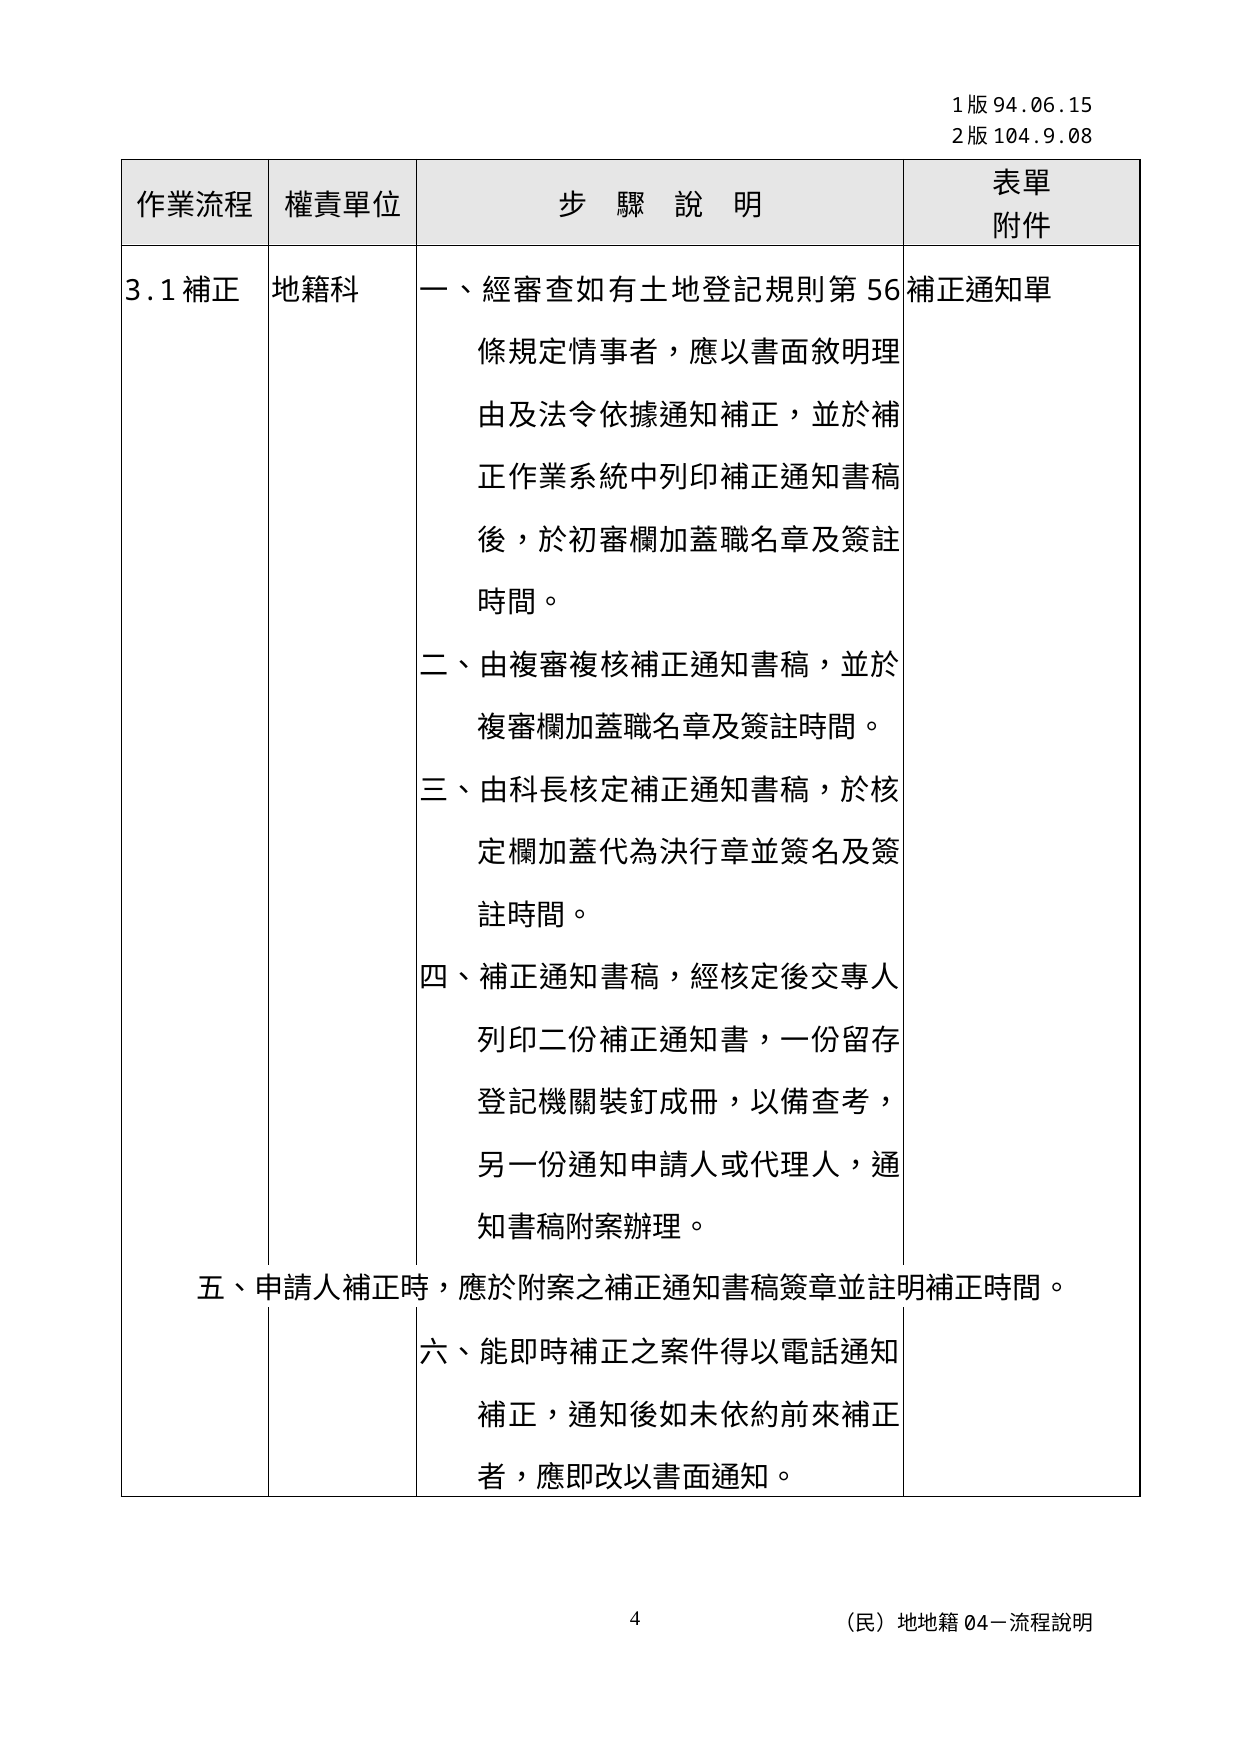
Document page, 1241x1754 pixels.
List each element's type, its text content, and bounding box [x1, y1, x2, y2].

table_header 作業流程 [122, 160, 268, 244]
table_cell [269, 1307, 416, 1496]
table_cell 地籍科 [269, 246, 416, 1265]
table_header 表單 附件 [904, 160, 1139, 244]
table_cell 補正通知單 [904, 246, 1139, 1496]
table_cell 一、經審查如有土地登記規則第56條規定情事者，應以書面敘明理由及法令依據通知補正，並於補正作業系統中列印補正通知書稿後，於初審欄加蓋職名章及簽註時間。 二、由複審複核補正通知書稿，並於複審欄加蓋職名章及簽註時間。 三、由科長核定補正通知書稿，於核定欄加蓋代為決行章並簽名及簽註時間。 四、補正通知書稿，經核定後交專人列印二份補正通知書，一份留存登記機關裝釘成冊，以備查考，另一份通知申請人或代理人，通知書稿附案辦理。 六、能即時補正之案件得以電話通知補正，通知後如未依約前來補正者，應即改以書面通知。 [196, 246, 1071, 1496]
table_cell 3.1補正 [122, 246, 268, 1496]
table_header 權責單位 [269, 160, 416, 244]
table_header 步 驟 說 明 [417, 160, 903, 244]
